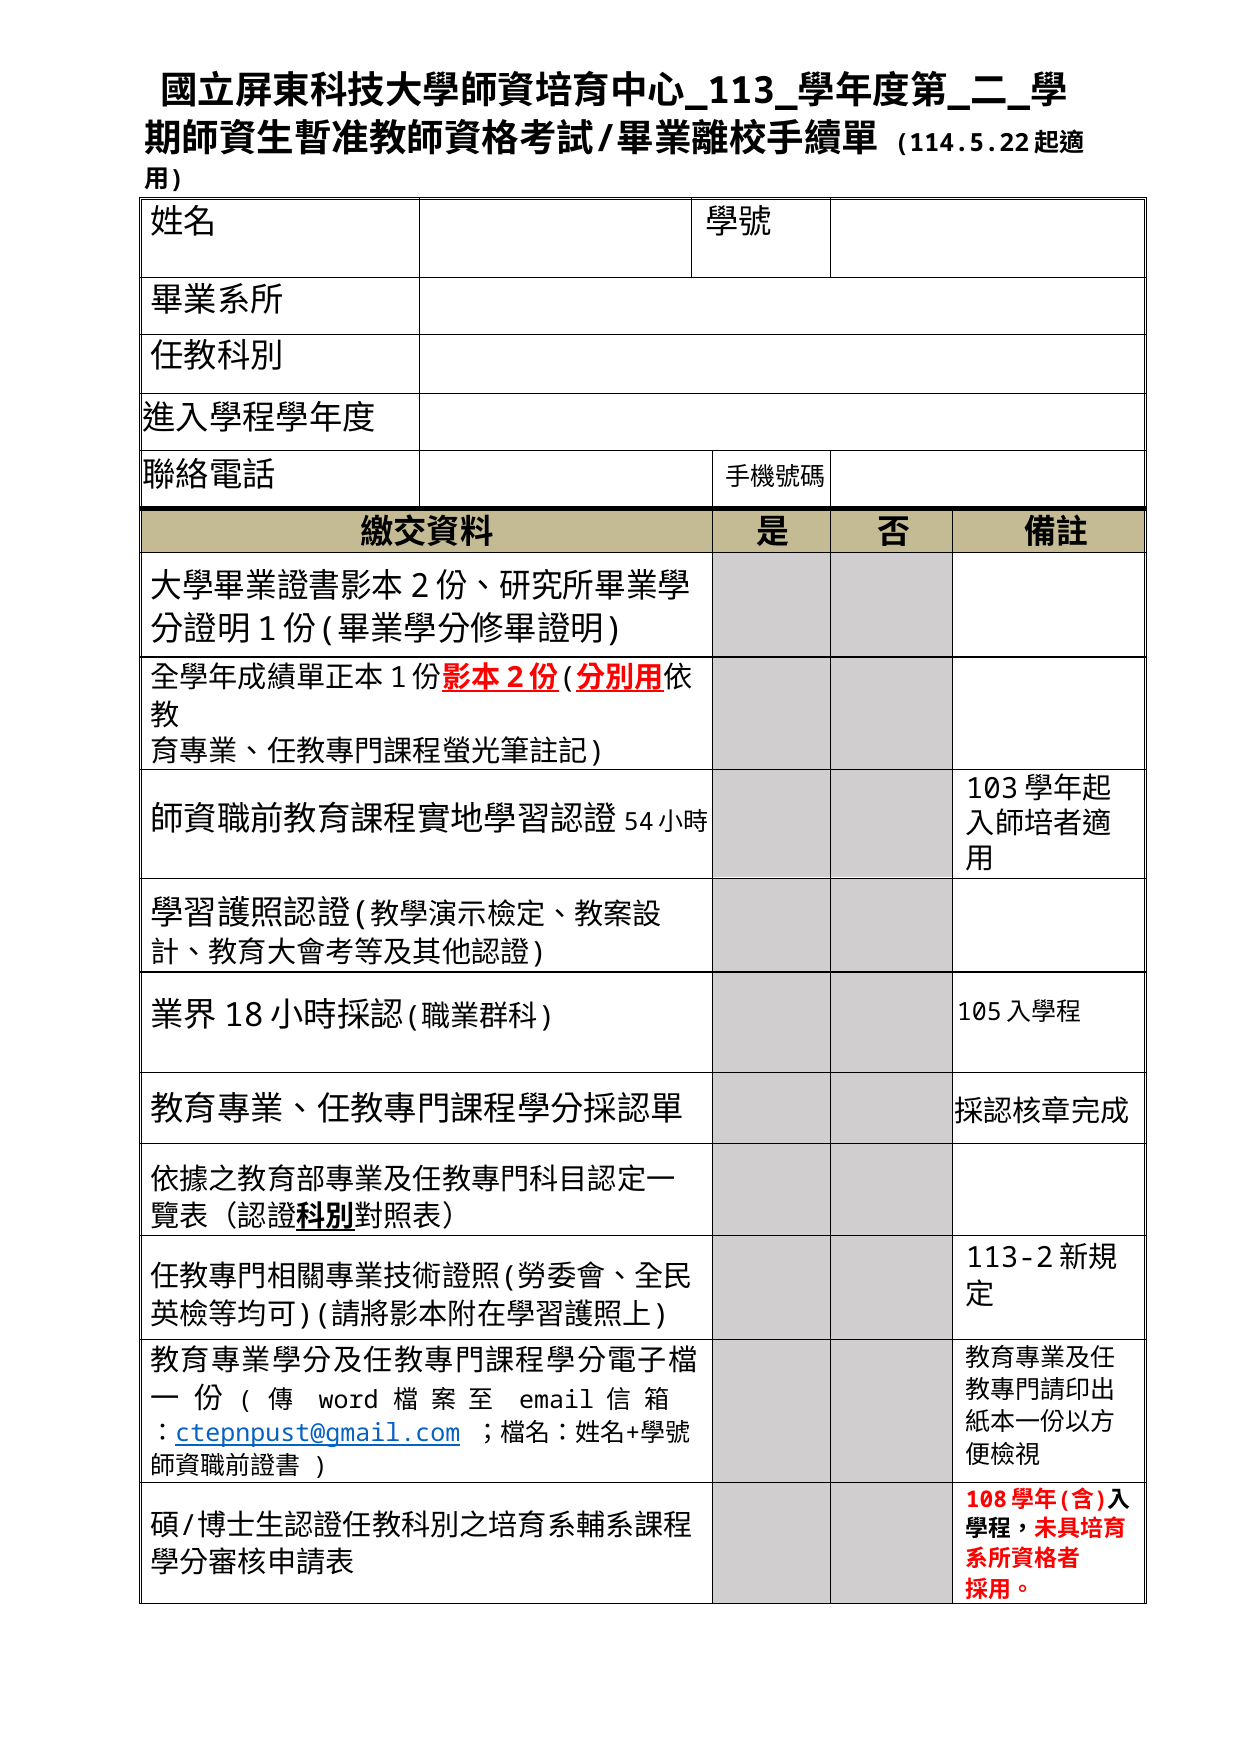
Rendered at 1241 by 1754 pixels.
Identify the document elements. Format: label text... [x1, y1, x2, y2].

table_cell [420, 394, 1144, 450]
table_cell [953, 658, 1144, 769]
table_cell [831, 451, 1144, 506]
table_cell 全學年成績單正本1份影本2份(分別用依教 育專業、任教專門課程螢光筆註記) [142, 658, 712, 769]
table_cell [831, 1236, 952, 1339]
table_cell 手機號碼 [713, 451, 830, 506]
table_cell [831, 658, 952, 769]
table_header [420, 200, 691, 277]
table_cell 教育專業、任教專門課程學分採認單 [142, 1073, 712, 1143]
table_cell 畢業系所 [142, 278, 419, 334]
table_cell [831, 770, 952, 877]
table_cell 任教科別 [142, 335, 419, 393]
table_header 學號 [692, 200, 830, 277]
table_cell [713, 658, 830, 769]
table_cell [713, 879, 830, 971]
table_cell 108學年(含)入學程，未具培育系所資格者 採用。 [953, 1483, 1144, 1603]
table_cell 繳交資料 [142, 511, 712, 552]
table_cell [713, 1340, 830, 1482]
table_cell [420, 451, 712, 506]
table_cell 103學年起入師培者適用 [953, 770, 1144, 877]
table_cell 師資職前教育課程實地學習認證54小時 [142, 770, 712, 877]
table_cell 105入學程 [953, 973, 1144, 1072]
table_cell 任教專門相關專業技術證照(勞委會、全民英檢等均可)(請將影本附在學習護照上) [142, 1236, 712, 1339]
table_cell [953, 1144, 1144, 1235]
table_cell [713, 1236, 830, 1339]
table_cell [831, 1073, 952, 1143]
table_cell [713, 1073, 830, 1143]
table_cell 進入學程學年度 [142, 394, 419, 450]
table_header [831, 200, 1144, 277]
table_cell 採認核章完成 [953, 1073, 1144, 1143]
table_cell [420, 278, 1144, 334]
table_cell [713, 770, 830, 877]
table_cell 備註 [953, 511, 1144, 552]
table_cell 大學畢業證書影本2份、研究所畢業學分證明1份(畢業學分修畢證明) [142, 553, 712, 656]
table_cell [713, 1483, 830, 1603]
table_cell 碩/博士生認證任教科別之培育系輔系課程學分審核申請表 [142, 1483, 712, 1603]
table_cell [831, 879, 952, 971]
table_header 姓名 [142, 200, 419, 277]
table_cell [831, 1340, 952, 1482]
table_cell [831, 973, 952, 1072]
table_cell [831, 553, 952, 656]
table_cell 業界18小時採認(職業群科) [142, 973, 712, 1072]
table_cell 教育專業學分及任教專門課程學分電子檔一 份 ( 傳 word 檔 案 至 email 信 箱 ：ctepnpust@gmail.com ；檔名：姓名+學號師資職前證書 ) [142, 1340, 712, 1482]
text 國立屏東科技大學師資培育中心_113_學年度第_二_學期師資生暫准教師資格考試/畢業離校手續單 (114.5.22起適用) [144, 64, 1096, 195]
table_cell [953, 553, 1144, 656]
table_cell 否 [831, 511, 952, 552]
table_cell [713, 1144, 830, 1235]
table_cell 學習護照認證(教學演示檢定、教案設計、教育大會考等及其他認證) [142, 879, 712, 971]
table_cell 聯絡電話 [142, 451, 419, 506]
table_cell 教育專業及任教專門請印出紙本一份以方便檢視 [953, 1340, 1144, 1482]
table_cell [420, 335, 1144, 393]
table_cell 依據之教育部專業及任教專門科目認定一覽表（認證科別對照表） [142, 1144, 712, 1235]
table_cell 是 [713, 511, 830, 552]
table_cell [713, 553, 830, 656]
table_cell [713, 973, 830, 1072]
table_cell 113-2新規定 [953, 1236, 1144, 1339]
table_cell [953, 879, 1144, 971]
table_cell [831, 1483, 952, 1603]
table_cell [831, 1144, 952, 1235]
